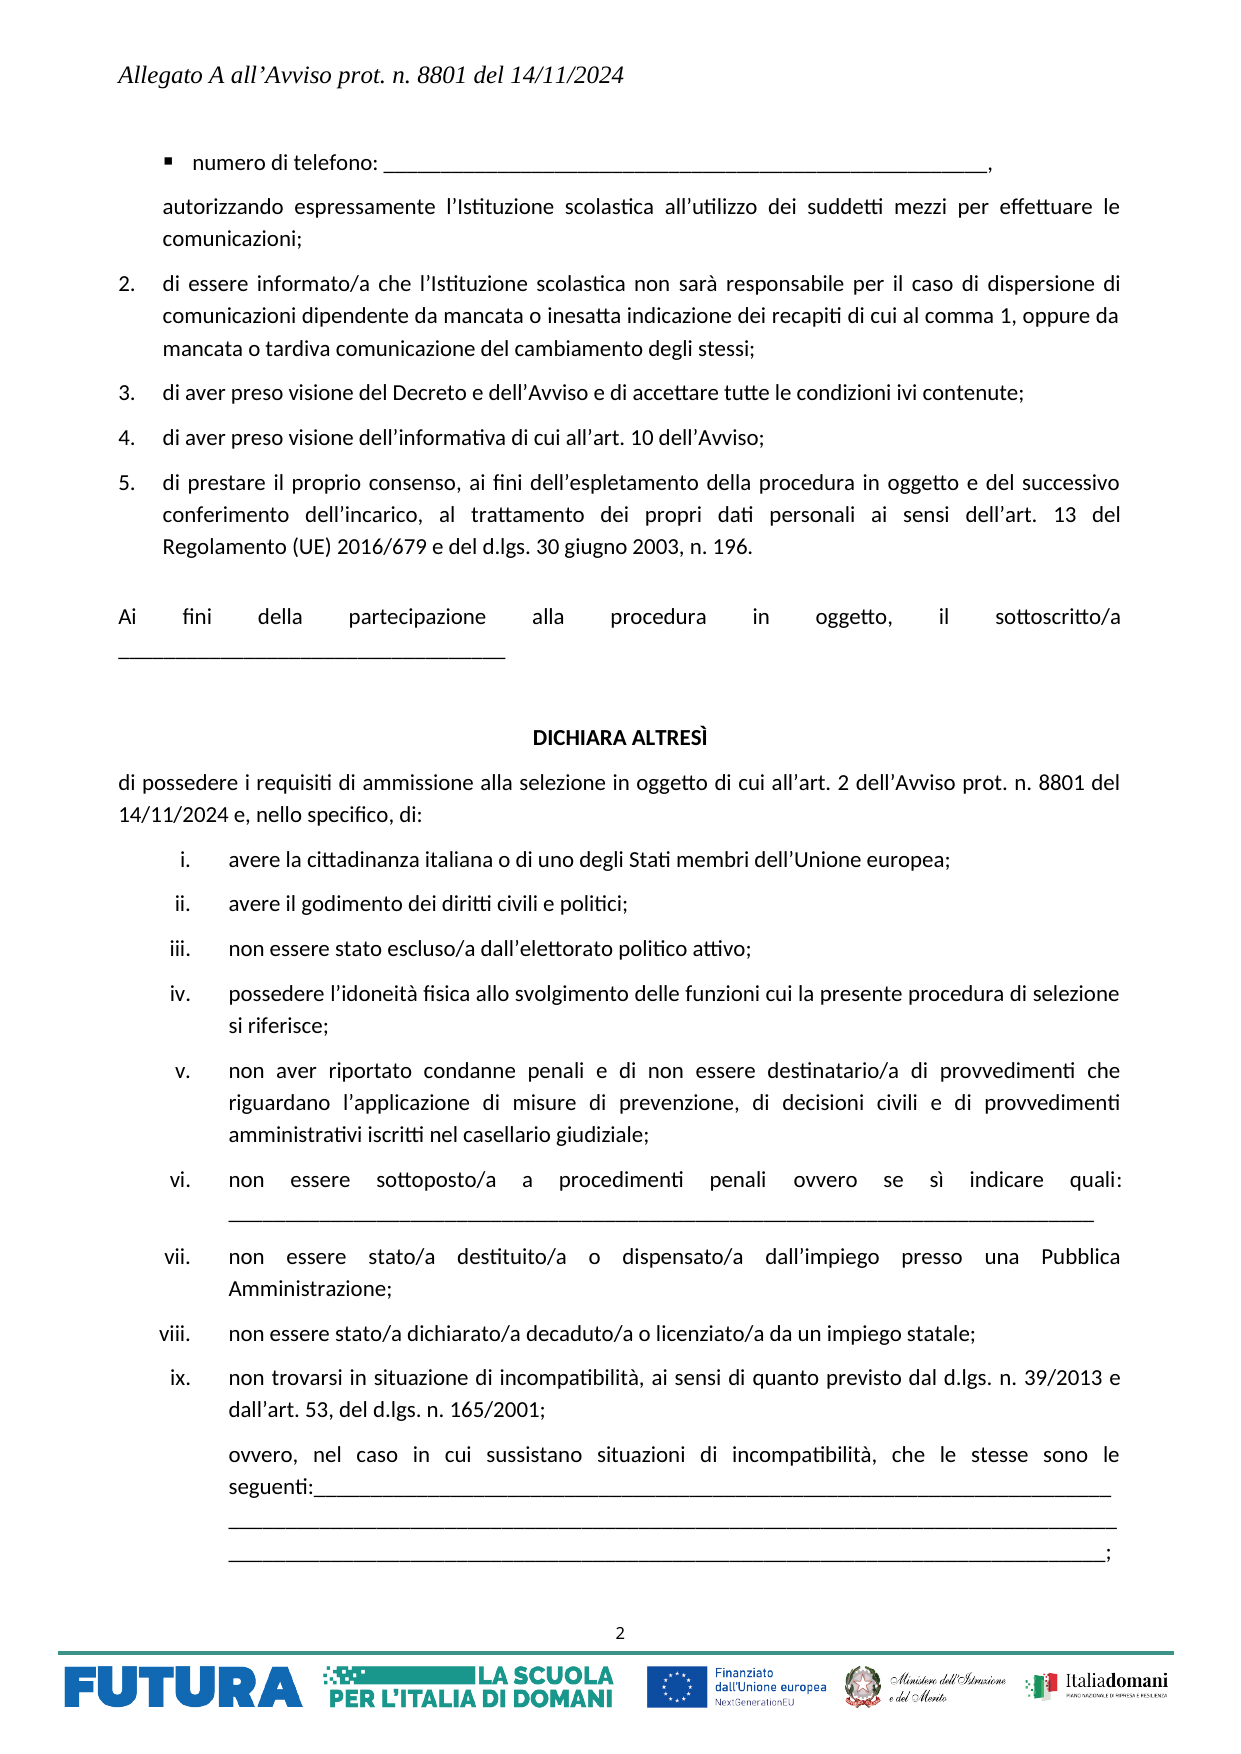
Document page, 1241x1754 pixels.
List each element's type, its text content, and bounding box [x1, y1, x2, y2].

list di aver preso visione dell’informativa di cui all’art. 10 dell’Avviso; [118, 423, 1122, 451]
text ovvero, nel caso in cui sussistano situazioni di incompatibilità, che le stesse sono le seguenti:_________________________________________________________________________________________________________________________________________________________________________________________________________________________________; [228, 1440, 1122, 1565]
text Ai fini della partecipazione alla procedura in oggetto, il sottoscritto/a __________________________________ [118, 602, 1122, 662]
list non aver riportato condanne penali e di non essere destinatario/a di provvedimenti che riguardano l’applicazione di misure di prevenzione, di decisioni civili e di provvedimenti amministrativi iscritti nel casellario giudiziale; [191, 1056, 1122, 1148]
list di aver preso visione del Decreto e dell’Avviso e di accettare tutte le condizioni ivi contenute; [118, 378, 1122, 406]
list non trovarsi in situazione di incompatibilità, ai sensi di quanto previsto dal d.lgs. n. 39/2013 e dall’art. 53, del d.lgs. n. 165/2001; [191, 1363, 1122, 1423]
text autorizzando espressamente l’Istituzione scolastica all’utilizzo dei suddetti mezzi per effettuare le comunicazioni; [162, 192, 1122, 253]
list non essere stato/a dichiarato/a decaduto/a o licenziato/a da un impiego statale; [191, 1319, 1122, 1347]
text di possedere i requisiti di ammissione alla selezione in oggetto di cui all’art. 2 dell’Avviso prot. n. 8801 del 14/11/2024 e, nello specifico, di: [118, 768, 1122, 828]
list non essere sottoposto/a a procedimenti penali ovvero se sì indicare quali: ____________________________________________________________________________ [191, 1165, 1122, 1225]
list non essere stato/a destituito/a o dispensato/a dall’impiego presso una Pubblica Amministrazione; [191, 1242, 1122, 1302]
list possedere l’idoneità fisica allo svolgimento delle funzioni cui la presente procedura di selezione si riferisce; [191, 979, 1122, 1039]
list non essere stato escluso/a dall’elettorato politico attivo; [191, 934, 1122, 962]
list avere la cittadinanza italiana o di uno degli Stati membri dell’Unione europea; [191, 845, 1122, 873]
picture [62, 1663, 1170, 1711]
list avere il godimento dei diritti civili e politici; [191, 889, 1122, 918]
list di essere informato/a che l’Istituzione scolastica non sarà responsabile per il caso di dispersione di comunicazioni dipendente da mancata o inesatta indicazione dei recapiti di cui al comma 1, oppure da mancata o tardiva comunicazione del cambiamento degli stessi; [118, 269, 1122, 362]
list di prestare il proprio consenso, ai fini dell’espletamento della procedura in oggetto e del successivo conferimento dell’incarico, al trattamento dei propri dati personali ai sensi dell’art. 13 del Regolamento (UE) 2016/679 e del d.lgs. 30 giugno 2003, n. 196. [118, 468, 1122, 560]
list numero di telefono: _____________________________________________________, [162, 148, 1122, 176]
text DICHIARA ALTRESÌ [118, 723, 1122, 751]
